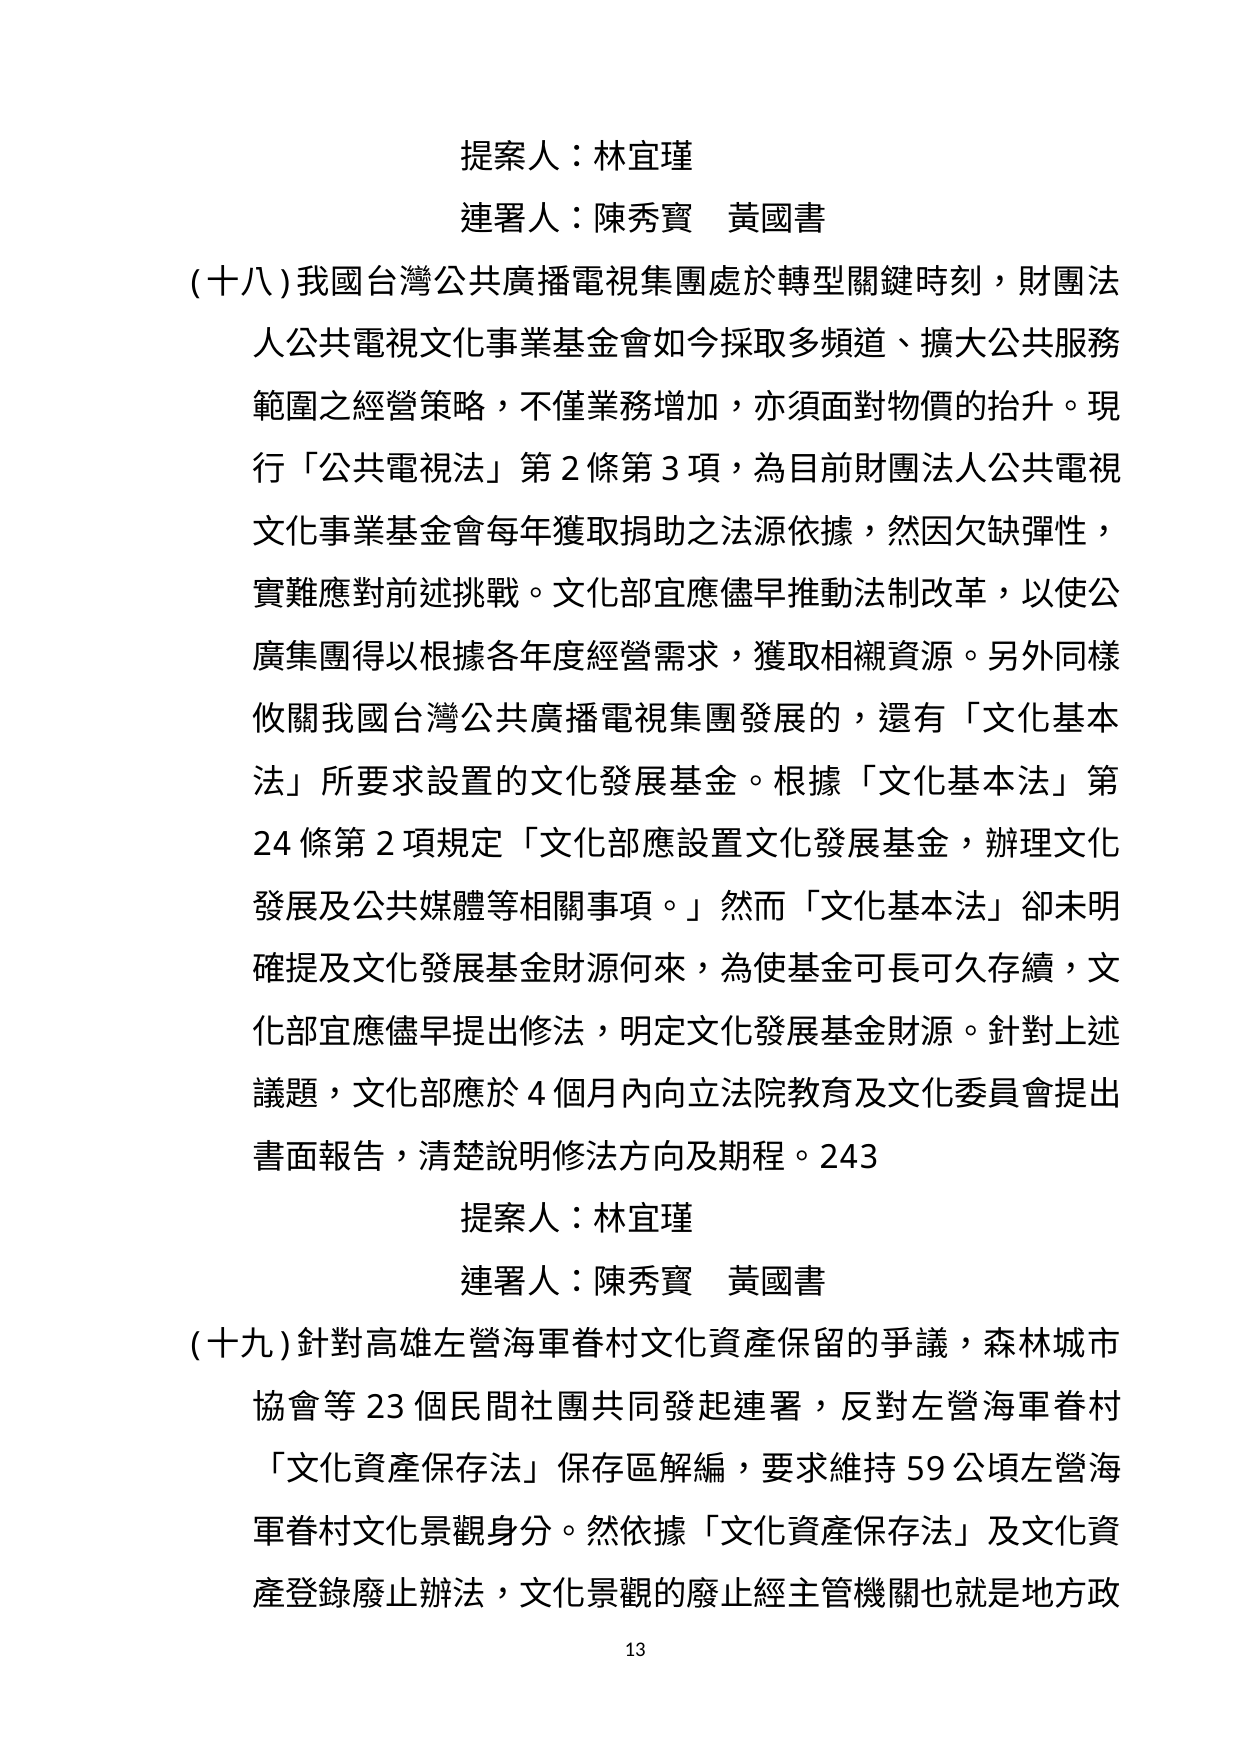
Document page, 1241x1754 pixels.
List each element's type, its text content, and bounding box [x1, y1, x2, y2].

text 提案人：林宜瑾 [460, 1175, 1122, 1237]
text (十八)我國台灣公共廣播電視集團處於轉型關鍵時刻，財團法人公共電視文化事業基金會如今採取多頻道、擴大公共服務範圍之經營策略，不僅業務增加，亦須面對物價的抬升。現行「公共電視法」第2條第3項，為目前財團法人公共電視文化事業基金會每年獲取捐助之法源依據，然因欠缺彈性，實難應對前述挑戰。文化部宜應儘早推動法制改革，以使公廣集團得以根據各年度經營需求，獲取相襯資源。另外同樣攸關我國台灣公共廣播電視集團發展的，還有「文化基本法」所要求設置的文化發展基金。根據「文化基本法」第24條第2項規定「文化部應設置文化發展基金，辦理文化發展及公共媒體等相關事項。」然而「文化基本法」卻未明確提及文化發展基金財源何來，為使基金可長可久存續，文化部宜應儘早提出修法，明定文化發展基金財源。針對上述議題，文化部應於4個月內向立法院教育及文化委員會提出書面報告，清楚說明修法方向及期程。243 [185, 237, 1122, 1175]
text (十九)針對高雄左營海軍眷村文化資產保留的爭議，森林城市協會等23個民間社團共同發起連署，反對左營海軍眷村「文化資產保存法」保存區解編，要求維持59公頃左營海軍眷村文化景觀身分。然依據「文化資產保存法」及文化資產登錄廢止辦法，文化景觀的廢止經主管機關也就是地方政 [185, 1300, 1122, 1612]
text 提案人：林宜瑾 [460, 112, 1122, 175]
text 連署人：陳秀寳 黃國書 [460, 175, 1122, 237]
text 連署人：陳秀寳 黃國書 [460, 1237, 1122, 1300]
